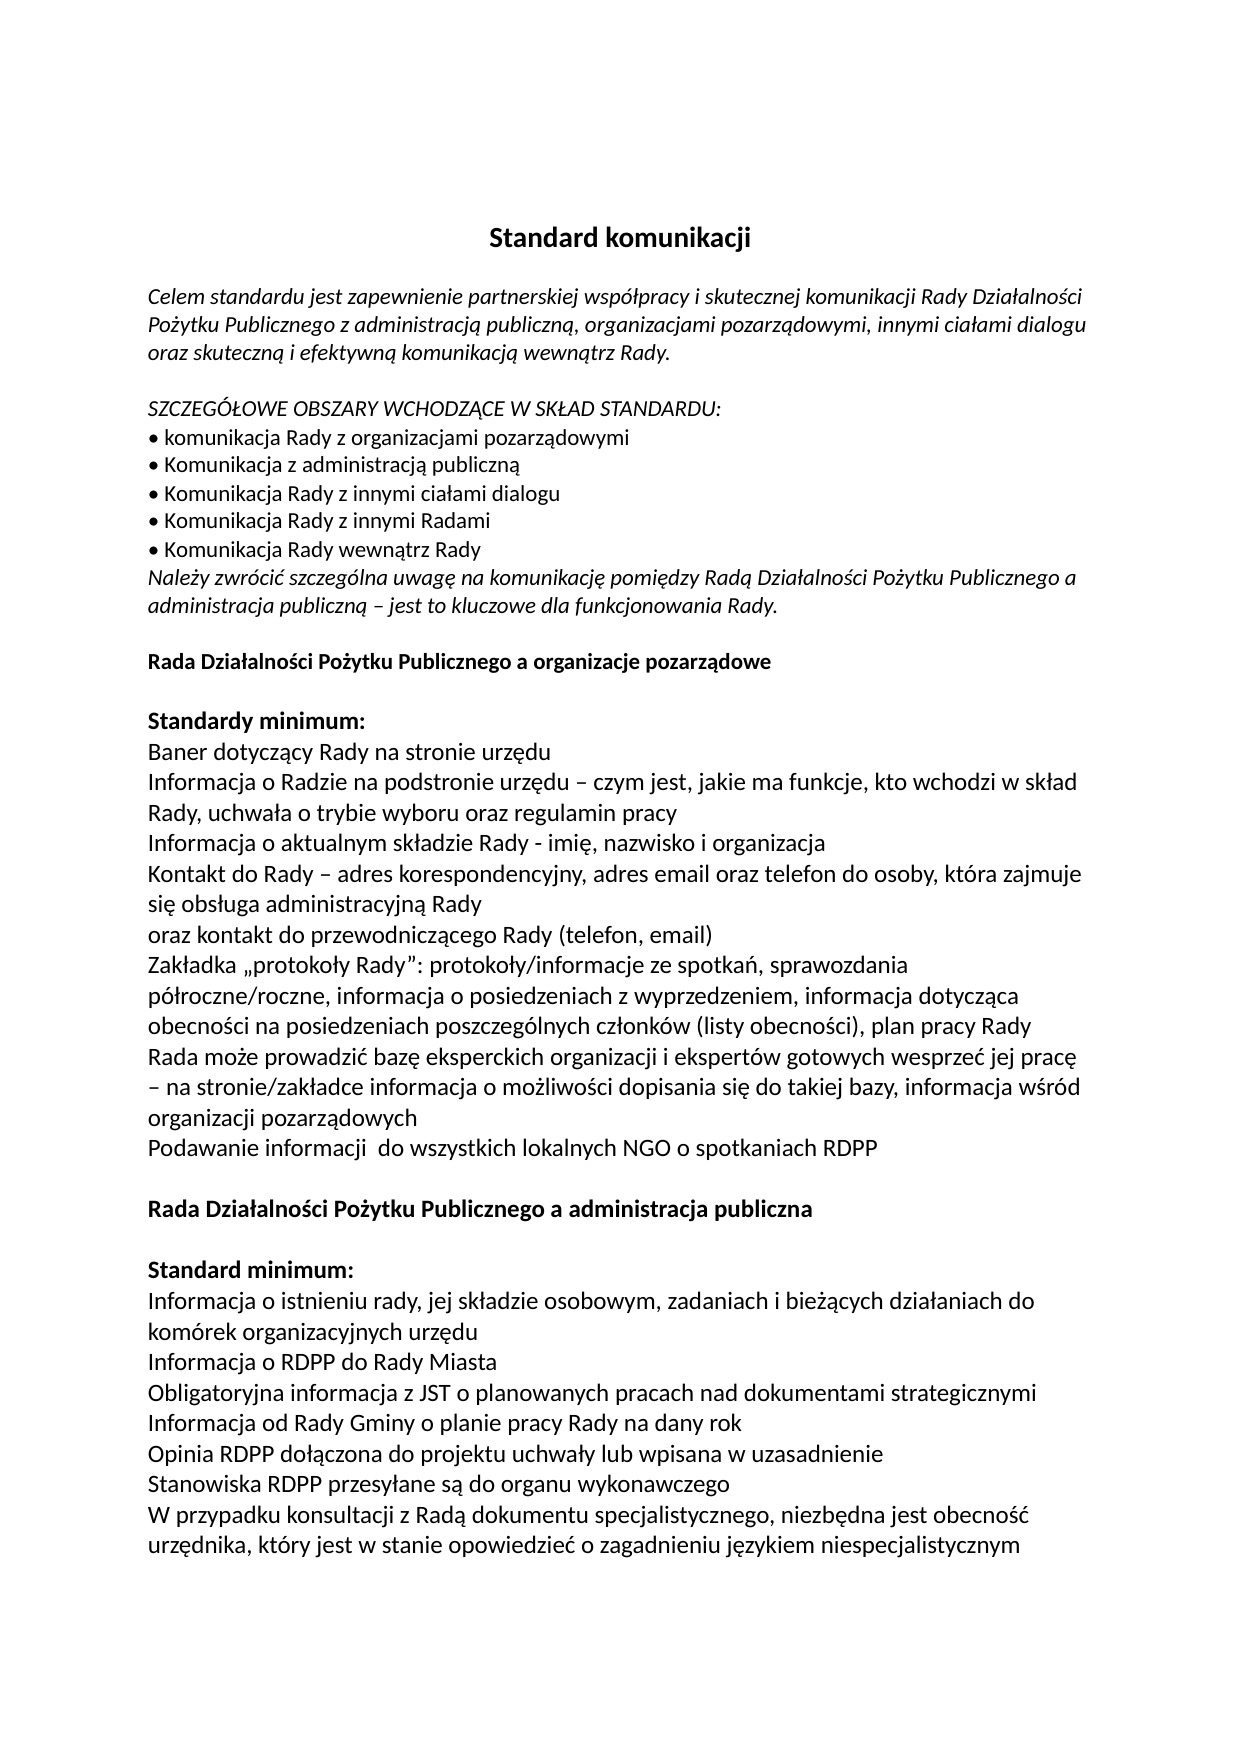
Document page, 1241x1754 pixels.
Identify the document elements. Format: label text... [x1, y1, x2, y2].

text Rada Działalności Pożytku Publicznego a organizacje pozarządowe [148, 647, 1093, 675]
text Rada Działalności Pożytku Publicznego a administracja publiczna [148, 1194, 1093, 1224]
text Obligatoryjna informacja z JST o planowanych pracach nad dokumentami strategicznymi [148, 1377, 1093, 1407]
text Celem standardu jest zapewnienie partnerskiej współpracy i skutecznej komunikacji Rady Działalności Pożytku Publicznego z administracją publiczną, organizacjami pozarządowymi, innymi ciałami dialogu oraz skuteczną i efektywną komunikacją wewnątrz Rady. [148, 282, 1093, 367]
text W przypadku konsultacji z Radą dokumentu specjalistycznego, niezbędna jest obecność urzędnika, który jest w stanie opowiedzieć o zagadnieniu językiem niespecjalistycznym [148, 1499, 1093, 1560]
text • komunikacja Rady z organizacjami pozarządowymi [148, 423, 1093, 451]
text • Komunikacja z administracją publiczną [148, 451, 1093, 479]
text • Komunikacja Rady wewnątrz Rady [148, 535, 1093, 563]
text Standard komunikacji [148, 219, 1093, 254]
text Standardy minimum: [148, 705, 1093, 736]
text Standard minimum: [148, 1255, 1093, 1285]
text Informacja o RDPP do Rady Miasta [148, 1346, 1093, 1377]
text Baner dotyczący Rady na stronie urzędu [148, 736, 1093, 766]
text Kontakt do Rady – adres korespondencyjny, adres email oraz telefon do osoby, która zajmuje się obsługa administracyjną Rady [148, 858, 1093, 919]
text Opinia RDPP dołączona do projektu uchwały lub wpisana w uzasadnienie [148, 1438, 1093, 1468]
text Informacja o Radzie na podstronie urzędu – czym jest, jakie ma funkcje, kto wchodzi w skład Rady, uchwała o trybie wyboru oraz regulamin pracy [148, 766, 1093, 827]
text • Komunikacja Rady z innymi Radami [148, 507, 1093, 535]
text Informacja o aktualnym składzie Rady - imię, nazwisko i organizacja [148, 827, 1093, 858]
text SZCZEGÓŁOWE OBSZARY WCHODZĄCE W SKŁAD STANDARDU: [148, 394, 1093, 423]
text oraz kontakt do przewodniczącego Rady (telefon, email) [148, 919, 1093, 949]
text Podawanie informacji do wszystkich lokalnych NGO o spotkaniach RDPP [148, 1133, 1093, 1163]
text Rada może prowadzić bazę eksperckich organizacji i ekspertów gotowych wesprzeć jej pracę – na stronie/zakładce informacja o możliwości dopisania się do takiej bazy, informacja wśród organizacji pozarządowych [148, 1041, 1093, 1133]
text Informacja od Rady Gminy o planie pracy Rady na dany rok [148, 1407, 1093, 1438]
text Należy zwrócić szczególna uwagę na komunikację pomiędzy Radą Działalności Pożytku Publicznego a administracja publiczną – jest to kluczowe dla funkcjonowania Rady. [148, 563, 1093, 619]
text Informacja o istnieniu rady, jej składzie osobowym, zadaniach i bieżących działaniach do komórek organizacyjnych urzędu [148, 1285, 1093, 1346]
text Stanowiska RDPP przesyłane są do organu wykonawczego [148, 1468, 1093, 1499]
text Zakładka „protokoły Rady”: protokoły/informacje ze spotkań, sprawozdania półroczne/roczne, informacja o posiedzeniach z wyprzedzeniem, informacja dotycząca obecności na posiedzeniach poszczególnych członków (listy obecności), plan pracy Rady [148, 949, 1093, 1041]
text • Komunikacja Rady z innymi ciałami dialogu [148, 479, 1093, 507]
